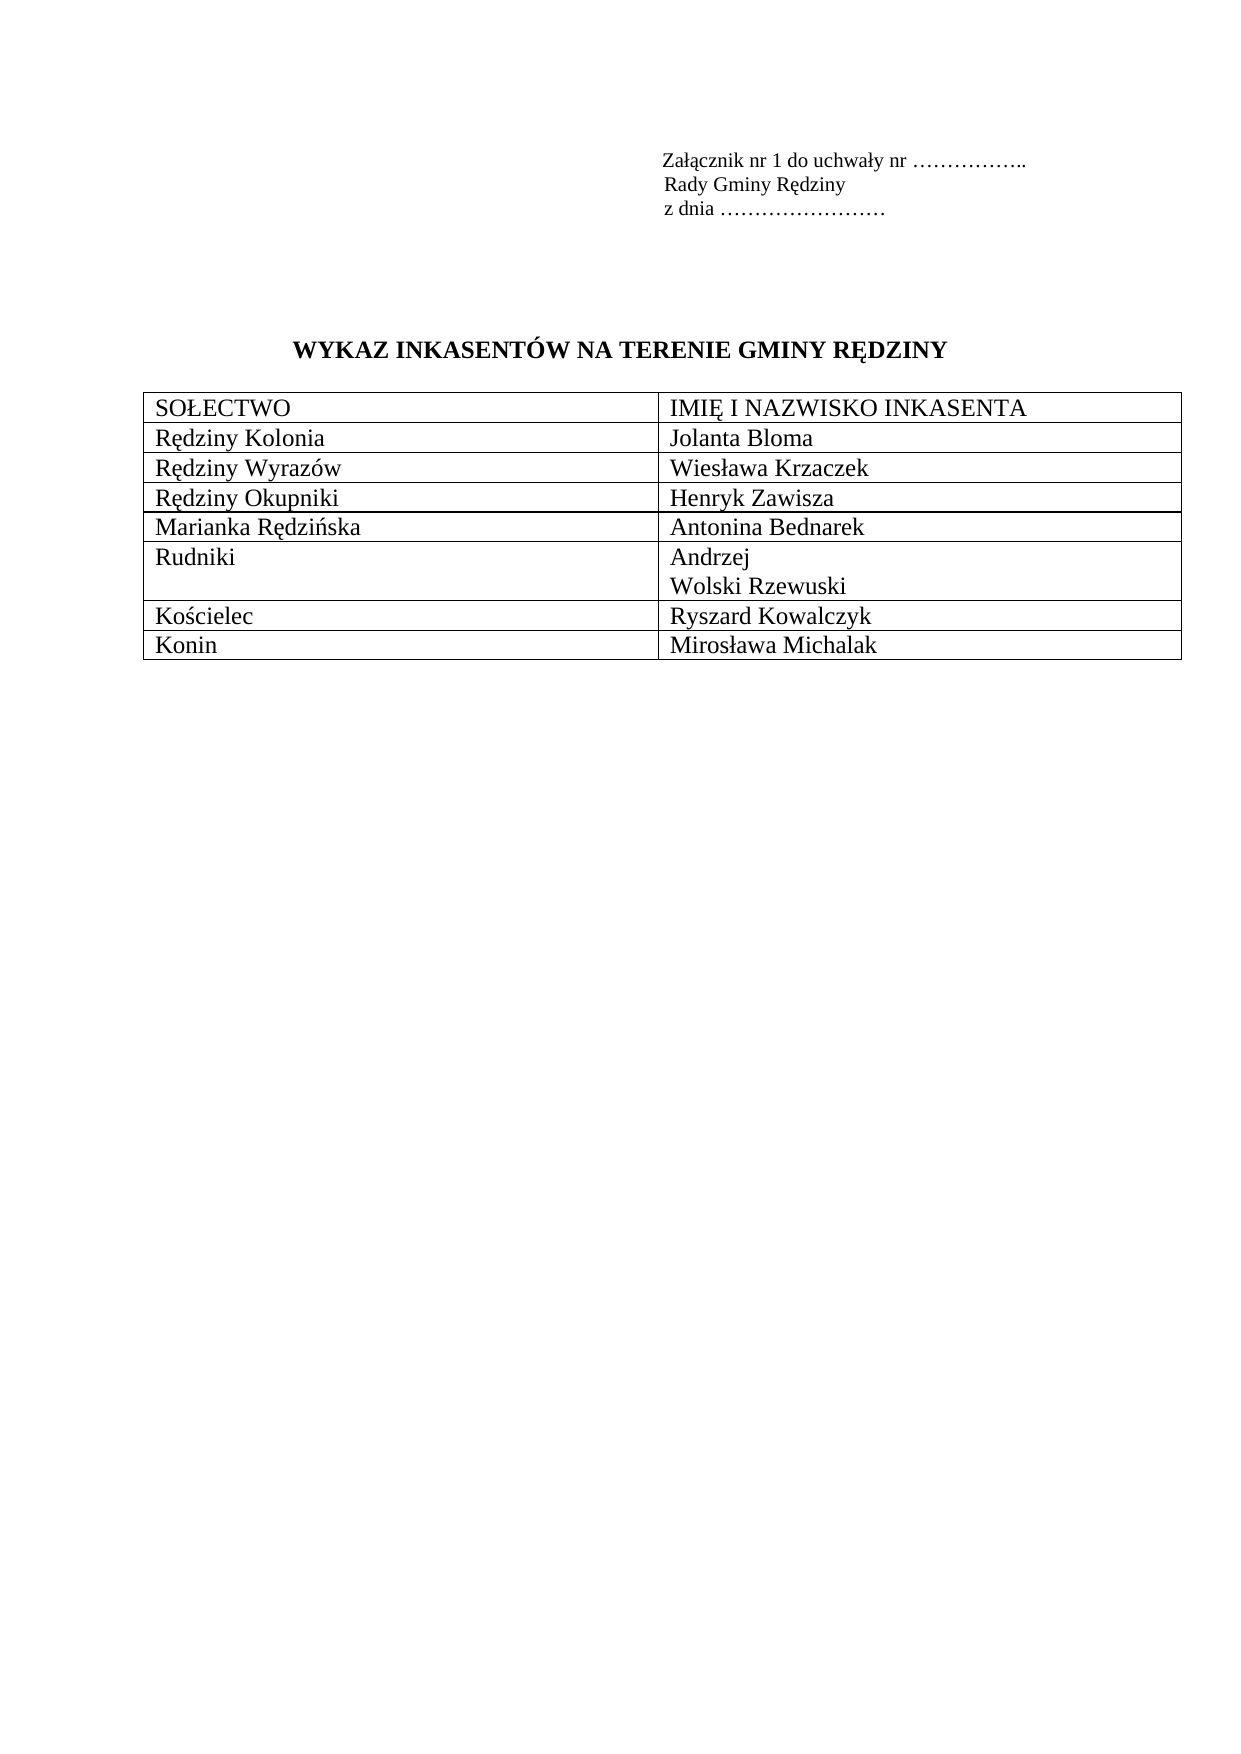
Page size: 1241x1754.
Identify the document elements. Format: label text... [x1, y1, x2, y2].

table_cell Henryk Zawisza [659, 483, 1181, 511]
table_cell Rędziny Wyrazów [144, 453, 658, 482]
text Załącznik nr 1 do uchwały nr …………….. [148, 148, 1093, 172]
text Rady Gminy Rędziny [590, 172, 1093, 196]
table_cell Rędziny Kolonia [144, 423, 658, 452]
table_cell Wiesława Krzaczek [659, 453, 1181, 482]
table_cell Antonina Bednarek [659, 513, 1181, 541]
text WYKAZ INKASENTÓW NA TERENIE GMINY RĘDZINY [148, 335, 1093, 363]
table_cell Kościelec [144, 601, 658, 629]
table_header SOŁECTWO [144, 393, 658, 422]
table_cell Jolanta Bloma [659, 423, 1181, 452]
table_cell Konin [144, 631, 658, 659]
table_cell Andrzej Wolski Rzewuski [659, 542, 1181, 600]
table_cell Mirosława Michalak [659, 631, 1181, 659]
text z dnia …………………… [590, 196, 1093, 220]
table_cell Marianka Rędzińska [144, 513, 658, 541]
table_cell Rudniki [144, 542, 658, 600]
table_header IMIĘ I NAZWISKO INKASENTA [659, 393, 1181, 422]
table_cell Rędziny Okupniki [144, 483, 658, 511]
table_cell Ryszard Kowalczyk [659, 601, 1181, 629]
